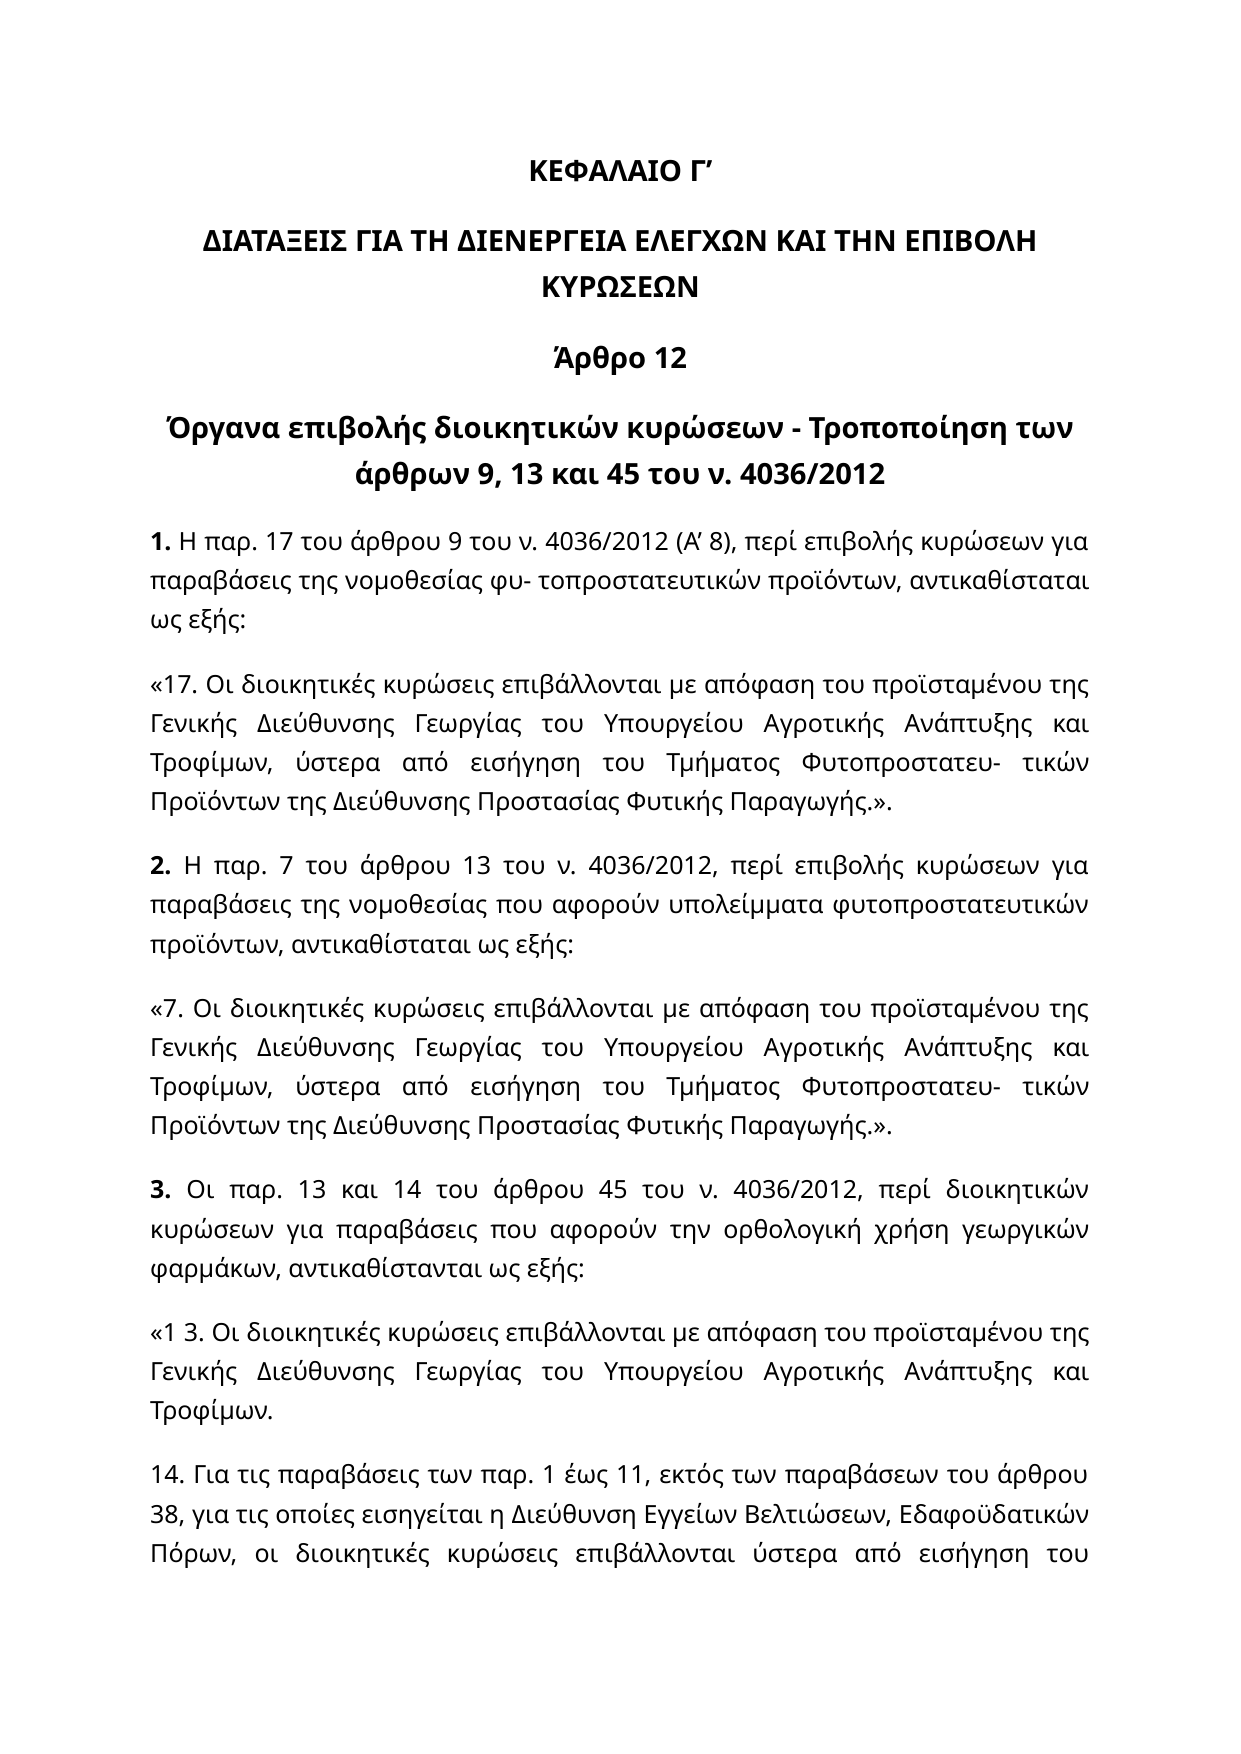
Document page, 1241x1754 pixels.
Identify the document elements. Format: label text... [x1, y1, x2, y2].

text «1 3. Οι διοικητικές κυρώσεις επιβάλλονται με απόφαση του προϊσταμένου της Γενικής Διεύθυνσης Γεωργίας του Υπουργείου Αγροτικής Ανάπτυξης και Τροφίμων. [150, 1314, 1090, 1427]
text «7. Οι διοικητικές κυρώσεις επιβάλλονται με απόφαση του προϊσταμένου της Γενικής Διεύθυνσης Γεωργίας του Υπουργείου Αγροτικής Ανάπτυξης και Τροφίμων, ύστερα από εισήγηση του Τμήματος Φυτοπροστατευ- τικών Προϊόντων της Διεύθυνσης Προστασίας Φυτικής Παραγωγής.». [150, 990, 1090, 1142]
text 3. Οι παρ. 13 και 14 του άρθρου 45 του ν. 4036/2012, περί διοικητικών κυρώσεων για παραβάσεις που αφορούν την ορθολογική χρήση γεωργικών φαρμάκων, αντικαθίστανται ως εξής: [150, 1172, 1090, 1284]
text 2. Η παρ. 7 του άρθρου 13 του ν. 4036/2012, περί επιβολής κυρώσεων για παραβάσεις της νομοθεσίας που αφορούν υπολείμματα φυτοπροστατευτικών προϊόντων, αντικαθίσταται ως εξής: [150, 848, 1090, 960]
subtitle ΔΙΑΤΑΞΕΙΣ ΓΙΑ ΤΗ ΔΙΕΝΕΡΓΕΙΑ ΕΛΕΓΧΩΝ ΚΑΙ ΤΗΝ ΕΠΙΒΟΛΗ ΚΥΡΩΣΕΩΝ [150, 221, 1090, 306]
text 14. Για τις παραβάσεις των παρ. 1 έως 11, εκτός των παραβάσεων του άρθρου 38, για τις οποίες εισηγείται η Διεύθυνση Εγγείων Βελτιώσεων, Εδαφοϋδατικών Πόρων, οι διοικητικές κυρώσεις επιβάλλονται ύστερα από εισήγηση του [150, 1457, 1090, 1569]
subtitle Άρθρο 12 [150, 337, 1090, 377]
text 1. Η παρ. 17 του άρθρου 9 του ν. 4036/2012 (Α’ 8), περί επιβολής κυρώσεων για παραβάσεις της νομοθεσίας φυ- τοπροστατευτικών προϊόντων, αντικαθίσταται ως εξής: [150, 524, 1090, 636]
subtitle ΚΕΦΑΛΑΙΟ Γ’ [150, 150, 1090, 190]
subtitle Όργανα επιβολής διοικητικών κυρώσεων - Τροποποίηση των άρθρων 9, 13 και 45 του ν. 4036/2012 [150, 407, 1090, 493]
text «17. Οι διοικητικές κυρώσεις επιβάλλονται με απόφαση του προϊσταμένου της Γενικής Διεύθυνσης Γεωργίας του Υπουργείου Αγροτικής Ανάπτυξης και Τροφίμων, ύστερα από εισήγηση του Τμήματος Φυτοπροστατευ- τικών Προϊόντων της Διεύθυνσης Προστασίας Φυτικής Παραγωγής.». [150, 666, 1090, 818]
